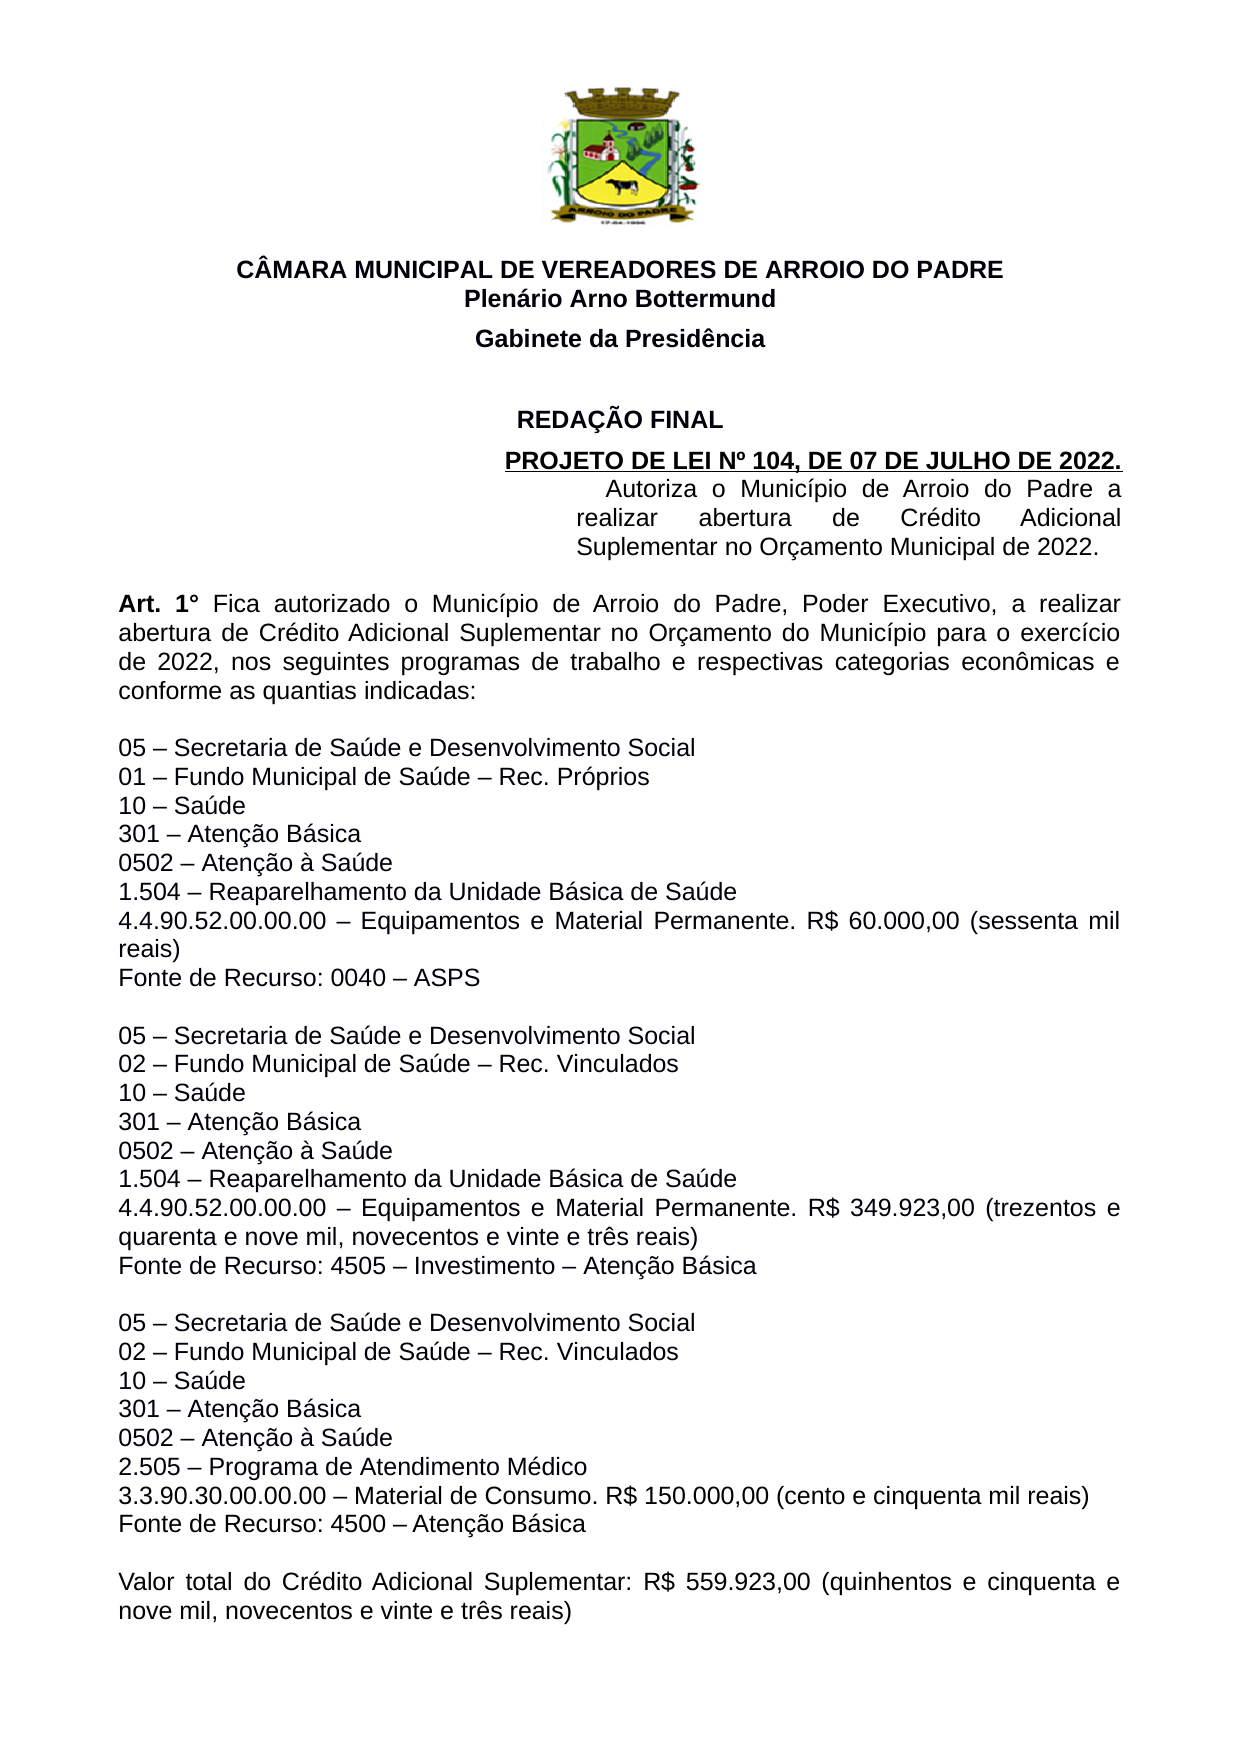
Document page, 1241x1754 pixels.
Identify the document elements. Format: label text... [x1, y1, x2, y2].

text 4.4.90.52.00.00.00 – Equipamentos e Material Permanente. R$ 60.000,00 (sessenta mil reais) [118, 906, 1122, 963]
text Fonte de Recurso: 4505 – Investimento – Atenção Básica [118, 1251, 1137, 1279]
text 0502 – Atenção à Saúde [118, 1136, 1122, 1164]
text Art. 1° Fica autorizado o Município de Arroio do Padre, Poder Executivo, a realizar abertura de Crédito Adicional Suplementar no Orçamento do Município para o exercício de 2022, nos seguintes programas de trabalho e respectivas categorias econômicas e conforme as quantias indicadas: [118, 589, 1122, 704]
picture [541, 75, 708, 228]
text 02 – Fundo Municipal de Saúde – Rec. Vinculados [118, 1337, 1122, 1366]
text 301 – Atenção Básica [118, 819, 1122, 848]
text Autoriza o Município de Arroio do Padre a realizar abertura de Crédito Adicional Suplementar no Orçamento Municipal de 2022. [576, 474, 1122, 561]
text 0502 – Atenção à Saúde [118, 848, 1122, 877]
text 2.505 – Programa de Atendimento Médico [118, 1452, 1122, 1481]
text Valor total do Crédito Adicional Suplementar: R$ 559.923,00 (quinhentos e cinquenta e nove mil, novecentos e vinte e três reais) [118, 1567, 1122, 1624]
text 1.504 – Reaparelhamento da Unidade Básica de Saúde [118, 1164, 1122, 1193]
text 3.3.90.30.00.00.00 – Material de Consumo. R$ 150.000,00 (cento e cinquenta mil reais) [118, 1481, 1122, 1509]
text Gabinete da Presidência [118, 324, 1122, 353]
text PROJETO DE LEI Nº 104, DE 07 DE JULHO DE 2022. [118, 446, 1122, 474]
text 05 – Secretaria de Saúde e Desenvolvimento Social [118, 1308, 1122, 1337]
text 05 – Secretaria de Saúde e Desenvolvimento Social [118, 1021, 1122, 1049]
text 02 – Fundo Municipal de Saúde – Rec. Vinculados [118, 1049, 1122, 1078]
text Fonte de Recurso: 0040 – ASPS [118, 963, 1122, 992]
text 4.4.90.52.00.00.00 – Equipamentos e Material Permanente. R$ 349.923,00 (trezentos e quarenta e nove mil, novecentos e vinte e três reais) [118, 1193, 1122, 1251]
text REDAÇÃO FINAL [118, 405, 1122, 434]
text 1.504 – Reaparelhamento da Unidade Básica de Saúde [118, 877, 1122, 906]
text Fonte de Recurso: 4500 – Atenção Básica [118, 1509, 1122, 1538]
text 0502 – Atenção à Saúde [118, 1423, 1122, 1452]
text 01 – Fundo Municipal de Saúde – Rec. Próprios [118, 762, 1122, 791]
text 301 – Atenção Básica [118, 1394, 1122, 1423]
text Câmara Municipal de Vereadores de Arroio do Padre [118, 255, 1122, 284]
text Plenário Arno Bottermund [118, 284, 1122, 313]
text 10 – Saúde [118, 1366, 1122, 1394]
text 05 – Secretaria de Saúde e Desenvolvimento Social [118, 733, 1122, 762]
text 10 – Saúde [118, 1078, 1122, 1107]
text 301 – Atenção Básica [118, 1107, 1122, 1136]
text 10 – Saúde [118, 791, 1122, 819]
